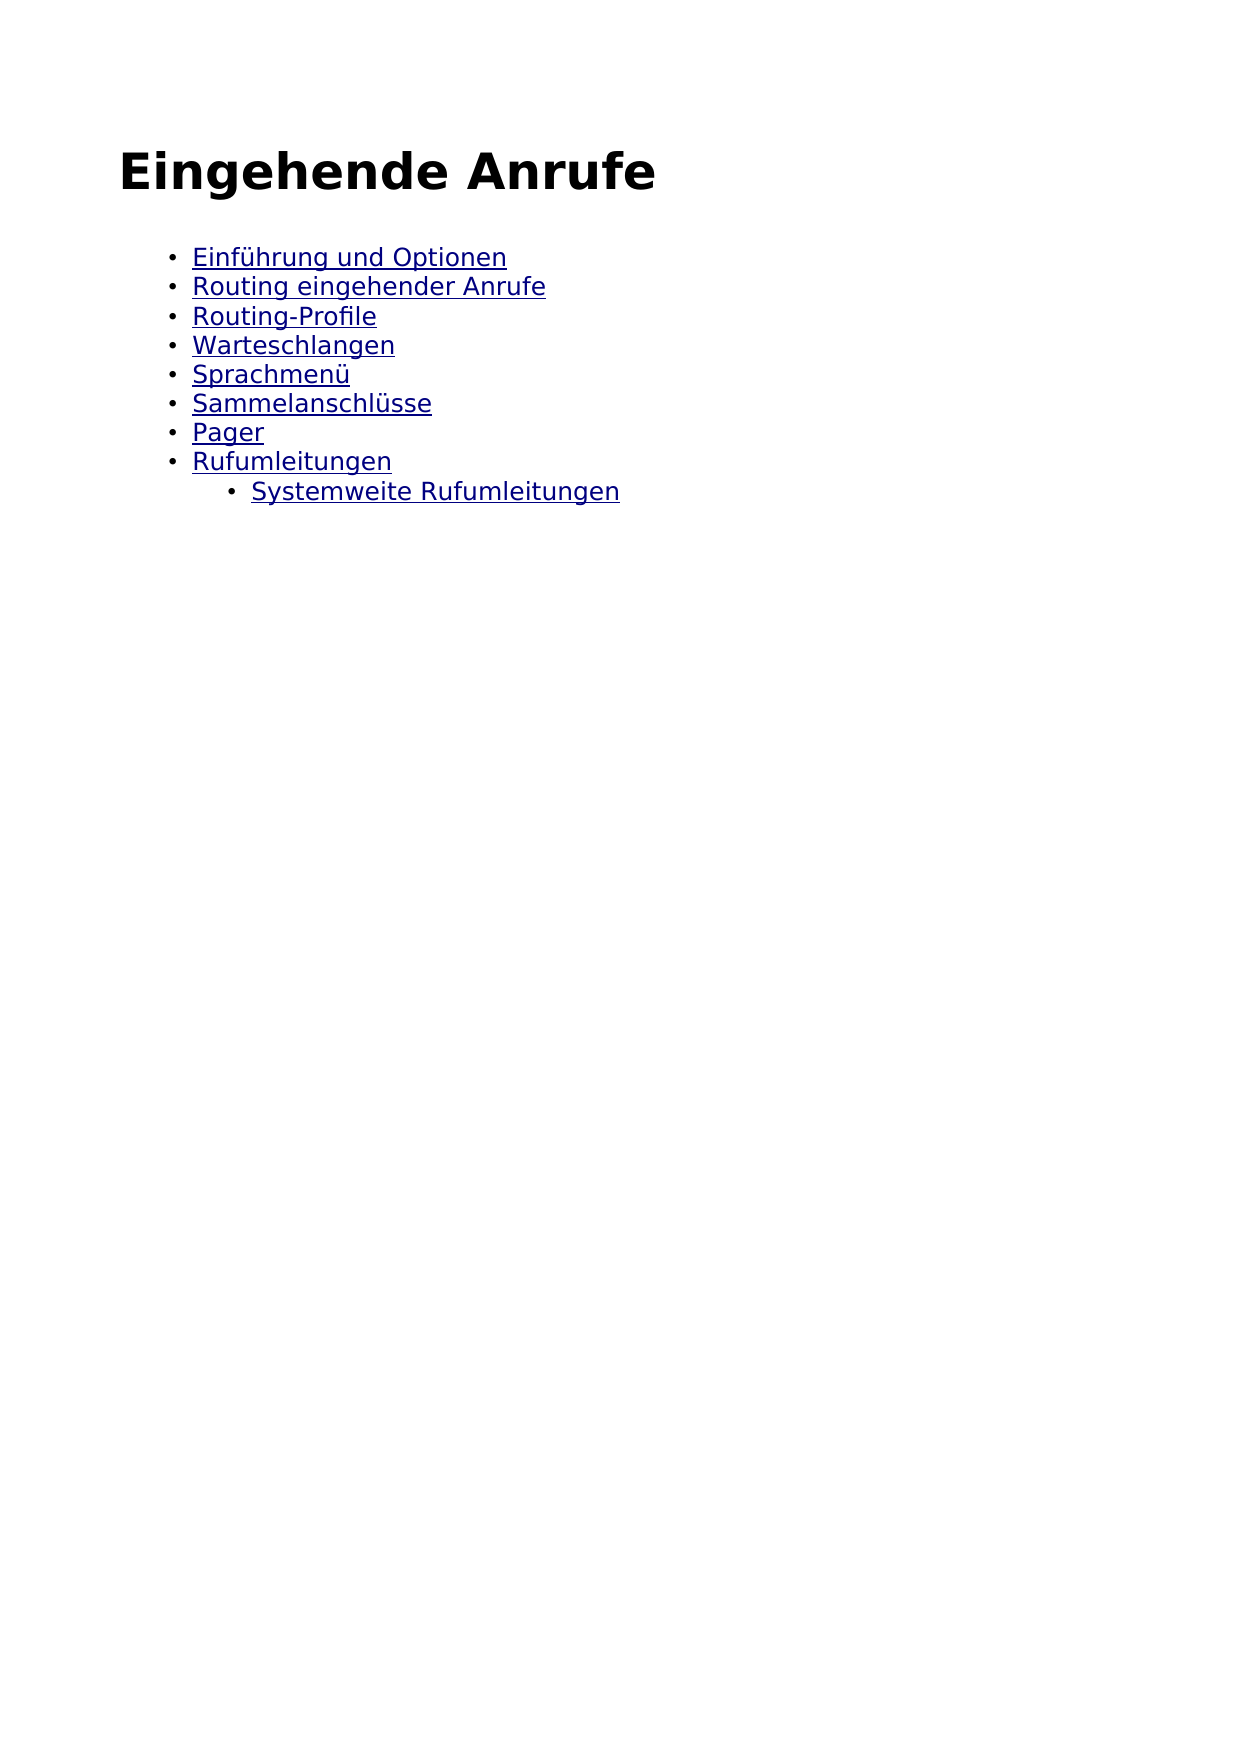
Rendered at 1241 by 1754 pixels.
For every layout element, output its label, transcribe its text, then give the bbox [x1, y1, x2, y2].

list Routing-Profile [177, 302, 1122, 331]
list Routing eingehender Anrufe [177, 272, 1122, 302]
list Einführung und Optionen [177, 243, 1122, 272]
list Rufumleitungen [177, 447, 1122, 477]
list Sprachmenü [177, 360, 1122, 389]
list Warteschlangen [177, 331, 1122, 360]
subtitle Eingehende Anrufe [118, 143, 1122, 201]
list Systemweite Rufumleitungen [236, 477, 1122, 506]
list Sammelanschlüsse [177, 389, 1122, 418]
list Pager [177, 418, 1122, 447]
